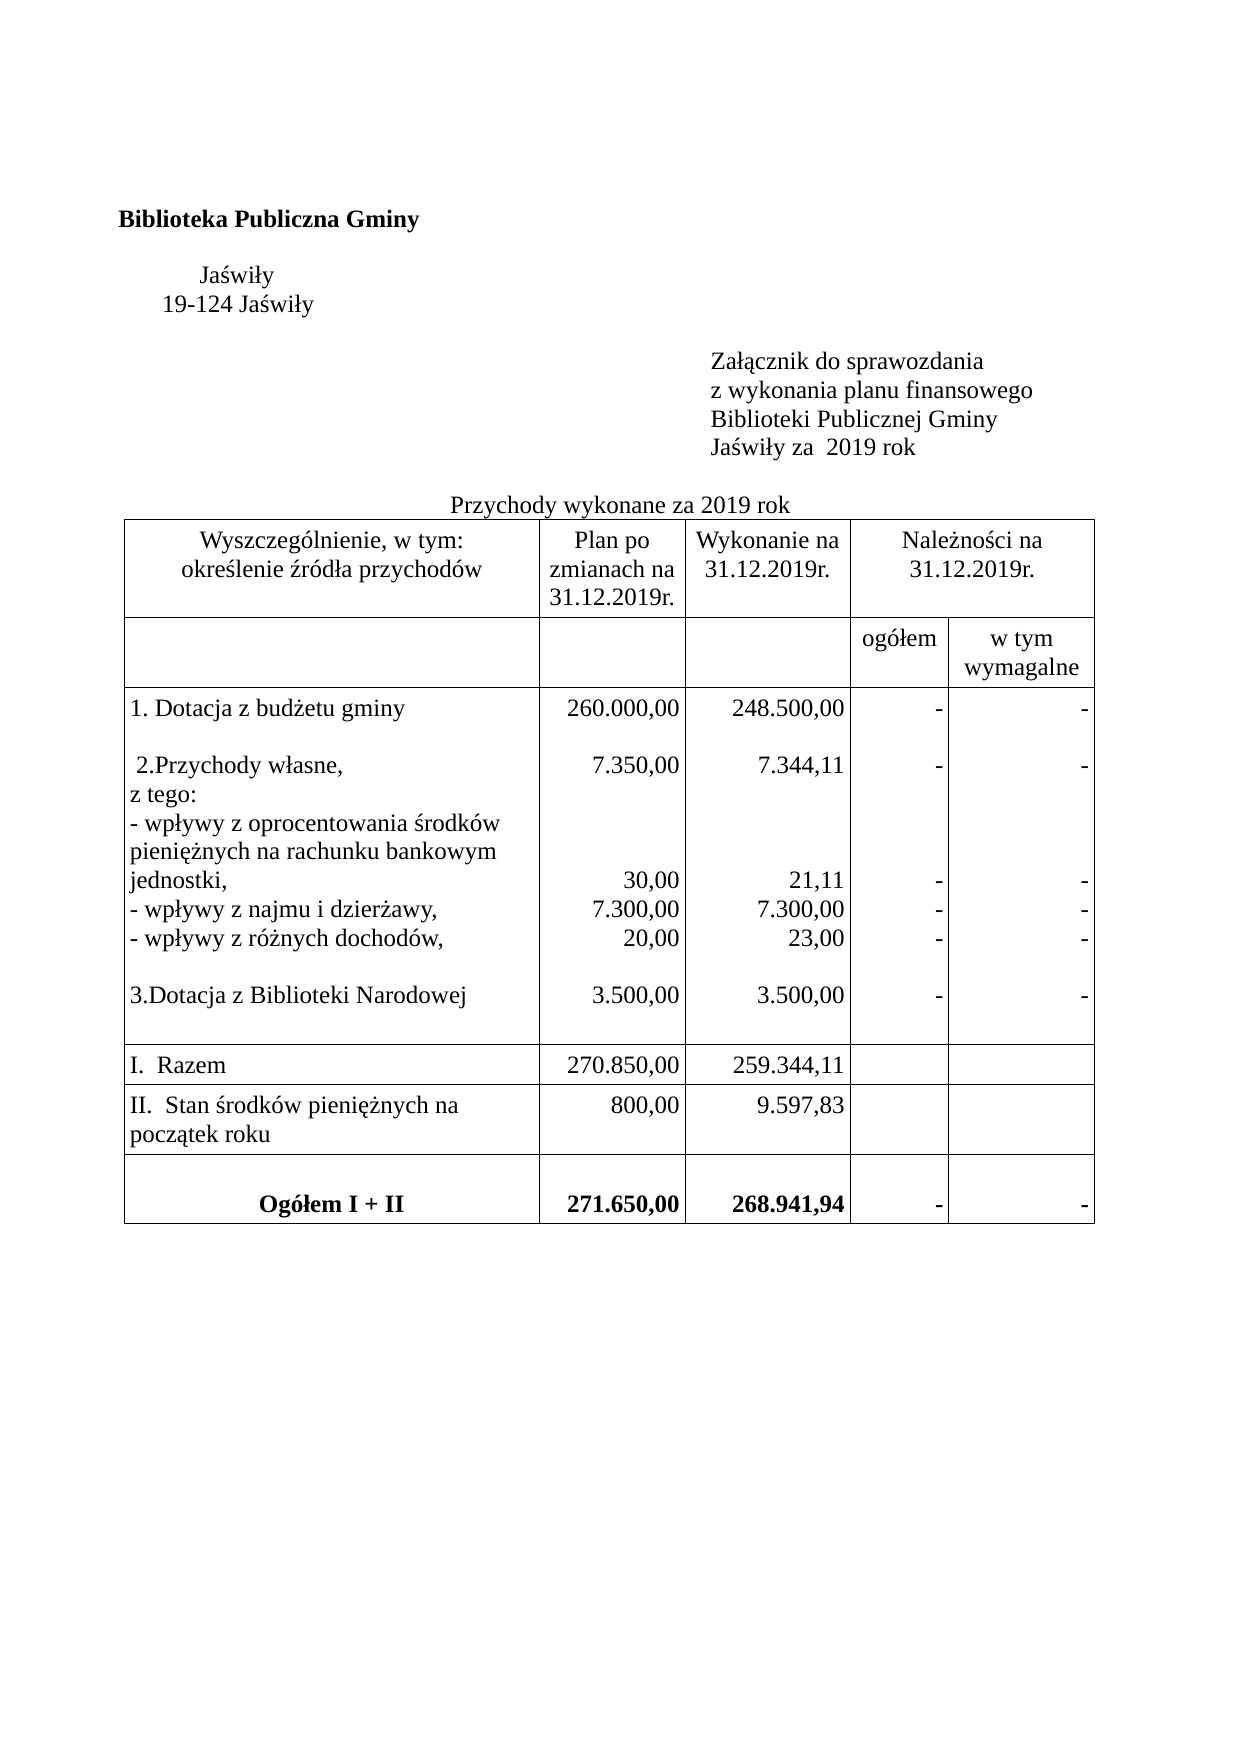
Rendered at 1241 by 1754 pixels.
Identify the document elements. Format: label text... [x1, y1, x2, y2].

table_cell 9.597,83 [686, 1085, 850, 1154]
table_cell [851, 1045, 948, 1084]
table_cell [686, 618, 850, 686]
table_cell 268.941,94 [686, 1155, 850, 1223]
text Załącznik do sprawozdania [118, 346, 1122, 375]
text Przychody wykonane za 2019 rok [118, 490, 1122, 519]
text Biblioteka Publiczna Gminy [118, 204, 1122, 233]
table_cell 1. Dotacja z budżetu gminy 2.Przychody własne, z tego: - wpływy z oprocentowania środków pieniężnych na rachunku bankowym jednostki, - wpływy z najmu i dzierżawy, - wpływy z różnych dochodów, 3.Dotacja z Biblioteki Narodowej [125, 688, 539, 1043]
table_cell [851, 1085, 948, 1154]
table_cell - - - - - - [851, 688, 948, 1043]
table_cell [125, 618, 539, 686]
table_cell ogółem [851, 618, 948, 686]
table_cell w tym wymagalne [949, 618, 1094, 686]
table_cell 259.344,11 [686, 1045, 850, 1084]
table_cell II. Stan środków pieniężnych na początek roku [125, 1085, 539, 1154]
table_cell [949, 1045, 1094, 1084]
table_cell 260.000,00 7.350,00 30,00 7.300,00 20,00 3.500,00 [540, 688, 685, 1043]
text Biblioteki Publicznej Gminy [118, 404, 1122, 432]
table_cell - [949, 1155, 1094, 1223]
table_cell [540, 618, 685, 686]
table_cell Ogółem I + II [125, 1155, 539, 1223]
table_cell [949, 1085, 1094, 1154]
table_cell 800,00 [540, 1085, 685, 1154]
table_cell I. Razem [125, 1045, 539, 1084]
table_header Plan po zmianach na 31.12.2019r. [540, 520, 685, 617]
text Jaświły za 2019 rok [118, 432, 1122, 461]
table_cell - [851, 1155, 948, 1223]
table_header Wykonanie na 31.12.2019r. [686, 520, 850, 617]
table_header Należności na 31.12.2019r. [851, 520, 1094, 617]
text 19-124 Jaświły [118, 289, 1122, 317]
text z wykonania planu finansowego [118, 375, 1122, 404]
table_cell 248.500,00 7.344,11 21,11 7.300,00 23,00 3.500,00 [686, 688, 850, 1043]
table_cell 270.850,00 [540, 1045, 685, 1084]
table_header Wyszczególnienie, w tym: określenie źródła przychodów [125, 520, 539, 617]
table_cell 271.650,00 [540, 1155, 685, 1223]
table_cell - - - - - - [949, 688, 1094, 1043]
text Jaświły [118, 260, 1122, 289]
